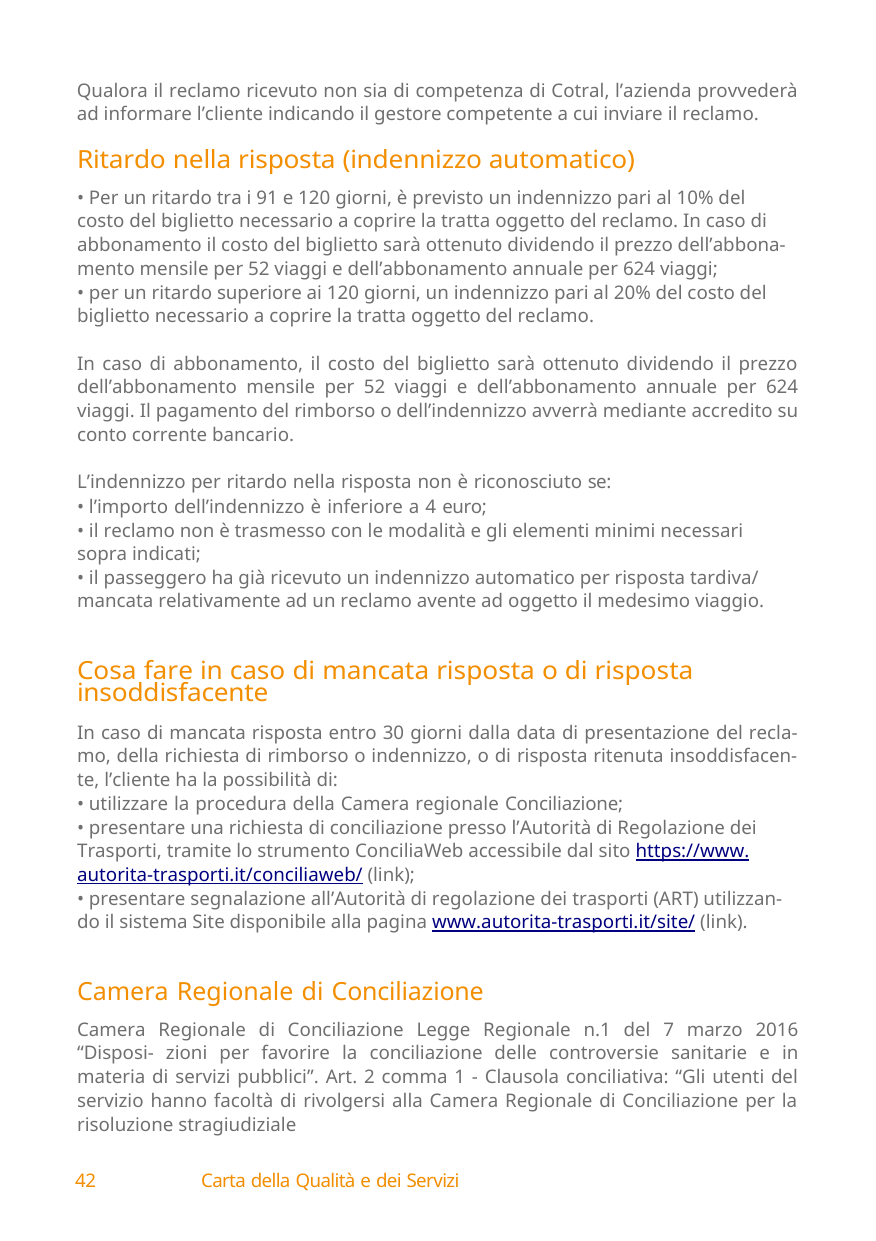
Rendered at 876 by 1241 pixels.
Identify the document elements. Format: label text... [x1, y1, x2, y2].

list per un ritardo superiore ai 120 giorni, un indennizzo pari al 20% del costo del biglietto necessario a coprire la tratta oggetto del reclamo. [77, 280, 771, 328]
text L’indennizzo per ritardo nella risposta non è riconosciuto se: [77, 469, 858, 494]
list Per un ritardo tra i 91 e 120 giorni, è previsto un indennizzo pari al 10% del costo del biglietto necessario a coprire la tratta oggetto del reclamo. In caso di abbonamento il costo del biglietto sarà ottenuto dividendo il prezzo dell’abbona- mento mensile per 52 viaggi e dell’abbonamento annuale per 624 viaggi; [77, 186, 795, 280]
list l’importo dell’indennizzo è inferiore a 4 euro; [77, 494, 858, 518]
text Qualora il reclamo ricevuto non sia di competenza di Cotral, l’azienda provvederà ad informare l’cliente indicando il gestore competente a cui inviare il reclamo. [77, 78, 798, 126]
subtitle Ritardo nella risposta (indennizzo automatico) [77, 142, 858, 176]
subtitle Camera Regionale di Conciliazione [77, 974, 858, 1008]
subtitle Cosa fare in caso di mancata risposta o di risposta insoddisfacente [77, 661, 858, 708]
list il passeggero ha già ricevuto un indennizzo automatico per risposta tardiva/ mancata relativamente ad un reclamo avente ad oggetto il medesimo viaggio. [77, 566, 768, 613]
text In caso di mancata risposta entro 30 giorni dalla data di presentazione del recla- mo, della richiesta di rimborso o indennizzo, o di risposta ritenuta insoddisfacen- te, l’cliente ha la possibilità di: [77, 721, 798, 792]
list utilizzare la procedura della Camera regionale Conciliazione; [77, 792, 858, 815]
list presentare segnalazione all’Autorità di regolazione dei trasporti (ART) utilizzan- do il sistema Site disponibile alla pagina www.autorita-trasporti.it/site/ (link). [77, 887, 792, 934]
text Camera Regionale di Conciliazione Legge Regionale n.1 del 7 marzo 2016 “Disposi- zioni per favorire la conciliazione delle controversie sanitarie e in materia di servizi pubblici”. Art. 2 comma 1 - Clausola conciliativa: “Gli utenti del servizio hanno facoltà di rivolgersi alla Camera Regionale di Conciliazione per la risoluzione stragiudiziale [77, 1018, 798, 1136]
list presentare una richiesta di conciliazione presso l’Autorità di Regolazione dei Trasporti, tramite lo strumento ConciliaWeb accessibile dal sito https://www. autorita-trasporti.it/conciliaweb/ (link); [77, 816, 765, 887]
text In caso di abbonamento, il costo del biglietto sarà ottenuto dividendo il prezzo dell’abbonamento mensile per 52 viaggi e dell’abbonamento annuale per 624 viaggi. Il pagamento del rimborso o dell’indennizzo avverrà mediante accredito su conto corrente bancario. [77, 352, 798, 446]
list il reclamo non è trasmesso con le modalità e gli elementi minimi necessari sopra indicati; [77, 518, 749, 566]
